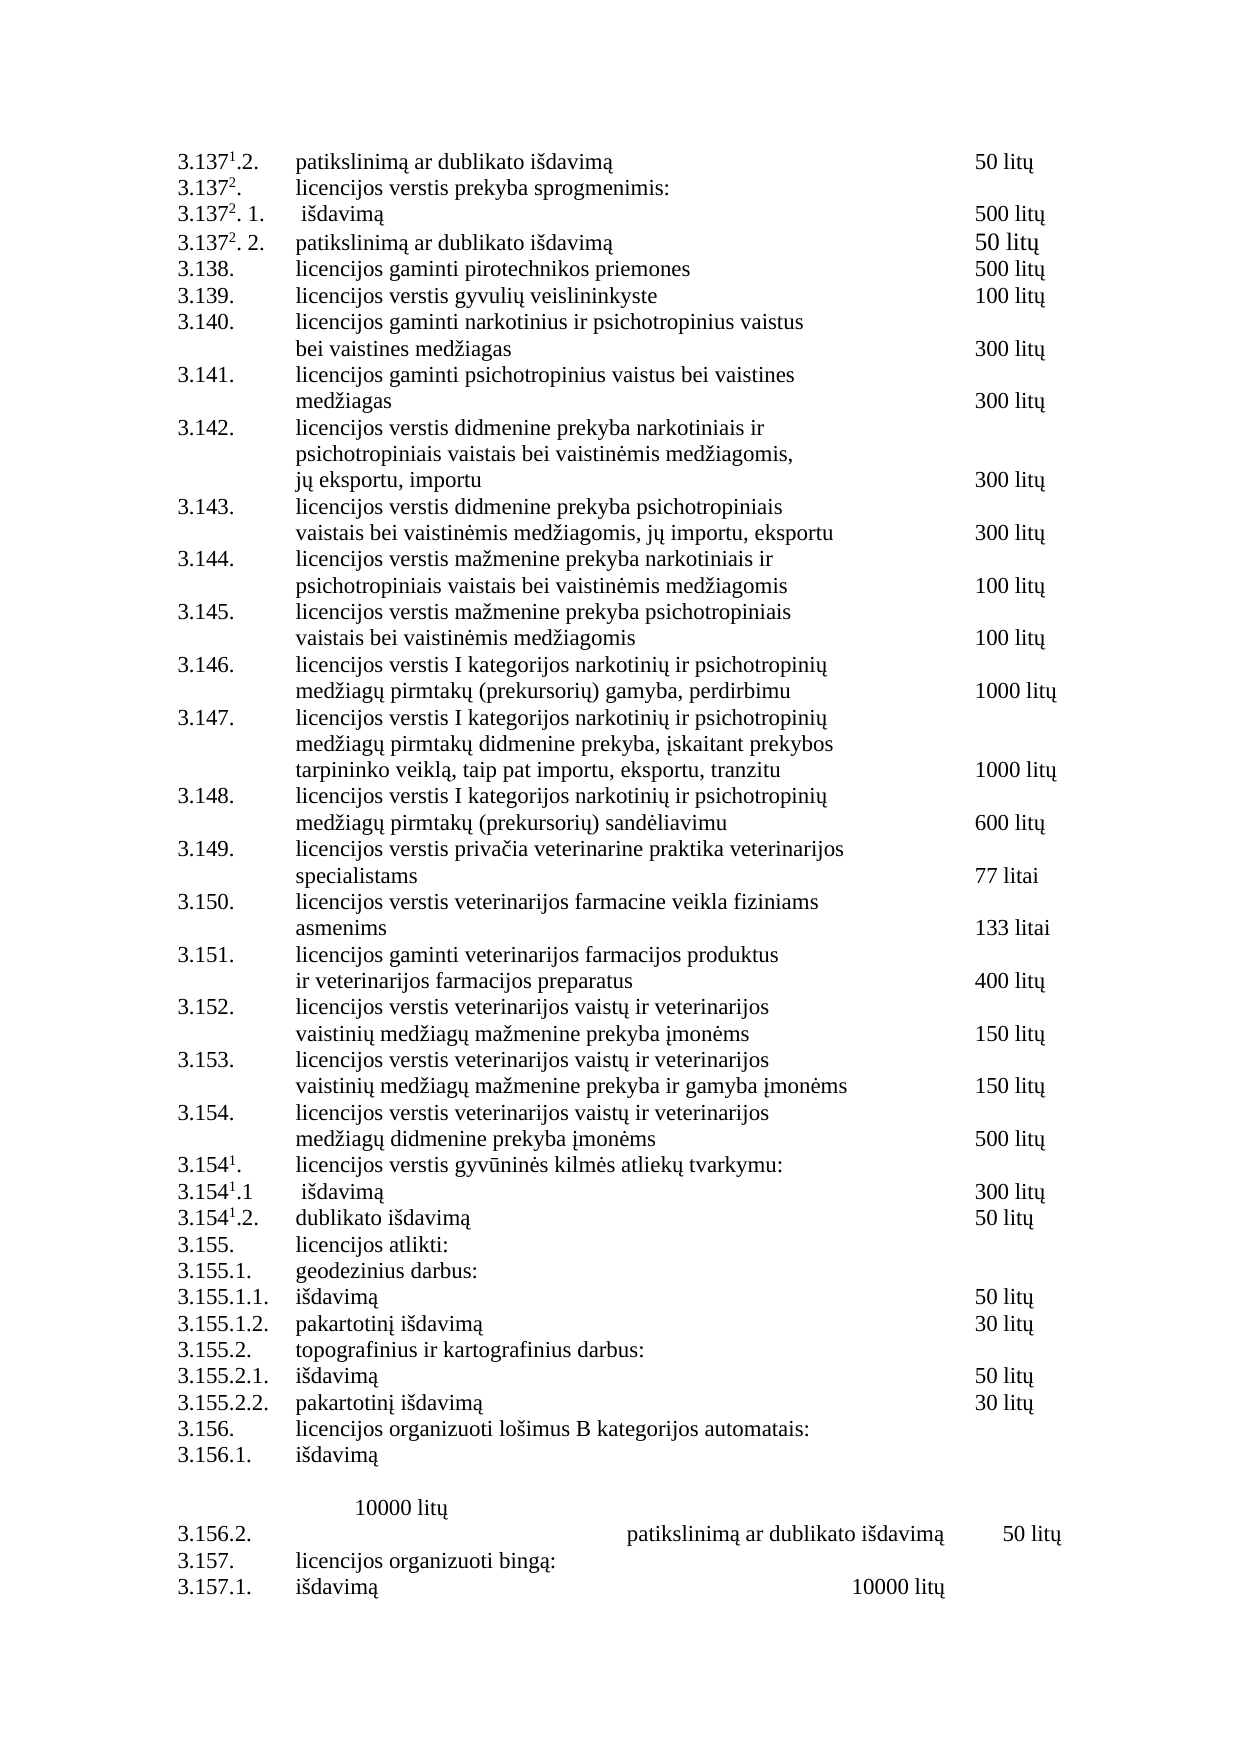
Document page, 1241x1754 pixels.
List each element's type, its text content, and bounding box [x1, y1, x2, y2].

text 3.1372. 2. patikslinimą ar dublikato išdavimą 50 litų [177, 227, 1122, 256]
text 3.157. licencijos organizuoti bingą: [177, 1547, 945, 1573]
text 3.155.1.2. pakartotinį išdavimą 30 litų [177, 1310, 1122, 1336]
text 3.154. licencijos verstis veterinarijos vaistų ir veterinarijos medžiagų didmenine prekyba įmonėms 500 litų [177, 1099, 1122, 1152]
text 3.138. licencijos gaminti pirotechnikos priemones 500 litų [177, 256, 1122, 282]
list patikslinimą ar dublikato išdavimą 50 litų [177, 1521, 1093, 1547]
text 3.1372. 1. išdavimą 500 litų [177, 200, 1122, 227]
text 3.156.1. išdavimą 10000 litų [177, 1441, 974, 1521]
text 3.147. licencijos verstis I kategorijos narkotinių ir psichotropinių medžiagų pirmtakų didmenine prekyba, įskaitant prekybos tarpininko veiklą, taip pat importu, eksportu, tranzitu 1000 litų [177, 703, 1122, 783]
text 3.155.2. topografinius ir kartografinius darbus: [177, 1336, 1122, 1362]
text 3.151. licencijos gaminti veterinarijos farmacijos produktus ir veterinarijos farmacijos preparatus 400 litų [177, 941, 1122, 993]
text 3.139. licencijos verstis gyvulių veislininkyste 100 litų [177, 282, 1122, 308]
text 3.155.1.1. išdavimą 50 litų [177, 1283, 1122, 1310]
text 3.146. licencijos verstis I kategorijos narkotinių ir psichotropinių medžiagų pirmtakų (prekursorių) gamyba, perdirbimu 1000 litų [177, 651, 1122, 703]
text 3.140. licencijos gaminti narkotinius ir psichotropinius vaistus bei vaistines medžiagas 300 litų [177, 308, 1122, 361]
text 3.148. licencijos verstis I kategorijos narkotinių ir psichotropinių medžiagų pirmtakų (prekursorių) sandėliavimu 600 litų [177, 783, 1122, 835]
text 3.155.2.1. išdavimą 50 litų [177, 1362, 1122, 1389]
text 3.1372. licencijos verstis prekyba sprogmenimis: [177, 174, 1122, 200]
text 3.145. licencijos verstis mažmenine prekyba psichotropiniais vaistais bei vaistinėmis medžiagomis 100 litų [177, 598, 1122, 651]
text 3.1541.2. dublikato išdavimą 50 litų [177, 1204, 1122, 1231]
text 3.150. licencijos verstis veterinarijos farmacine veikla fiziniams asmenims 133 litai [177, 888, 1122, 941]
text 3.153. licencijos verstis veterinarijos vaistų ir veterinarijos vaistinių medžiagų mažmenine prekyba ir gamyba įmonėms 150 litų [177, 1046, 1122, 1099]
text 3.155.2.2. pakartotinį išdavimą 30 litų [177, 1389, 1122, 1415]
text 3.141. licencijos gaminti psichotropinius vaistus bei vaistines medžiagas 300 litų [177, 361, 1122, 414]
text 3.155. licencijos atlikti: [177, 1231, 1122, 1257]
text 3.155.1. geodezinius darbus: [177, 1257, 1122, 1283]
text 3.156. licencijos organizuoti lošimus B kategorijos automatais: [177, 1415, 945, 1441]
text 3.1541.1 išdavimą 300 litų [177, 1178, 1122, 1204]
text 3.157.1. išdavimą 10000 litų [177, 1573, 945, 1599]
text 3.1371.2. patikslinimą ar dublikato išdavimą 50 litų [177, 148, 1122, 174]
text 3.1541. licencijos verstis gyvūninės kilmės atliekų tvarkymu: [177, 1152, 1122, 1178]
text 3.152. licencijos verstis veterinarijos vaistų ir veterinarijos vaistinių medžiagų mažmenine prekyba įmonėms 150 litų [177, 993, 1122, 1046]
text 3.144. licencijos verstis mažmenine prekyba narkotiniais ir psichotropiniais vaistais bei vaistinėmis medžiagomis 100 litų [177, 545, 1122, 598]
text 3.142. licencijos verstis didmenine prekyba narkotiniais ir psichotropiniais vaistais bei vaistinėmis medžiagomis, jų eksportu, importu 300 litų [177, 414, 1122, 493]
text 3.149. licencijos verstis privačia veterinarine praktika veterinarijos specialistams 77 litai [177, 835, 1122, 888]
text 3.143. licencijos verstis didmenine prekyba psichotropiniais vaistais bei vaistinėmis medžiagomis, jų importu, eksportu 300 litų [177, 493, 1122, 545]
